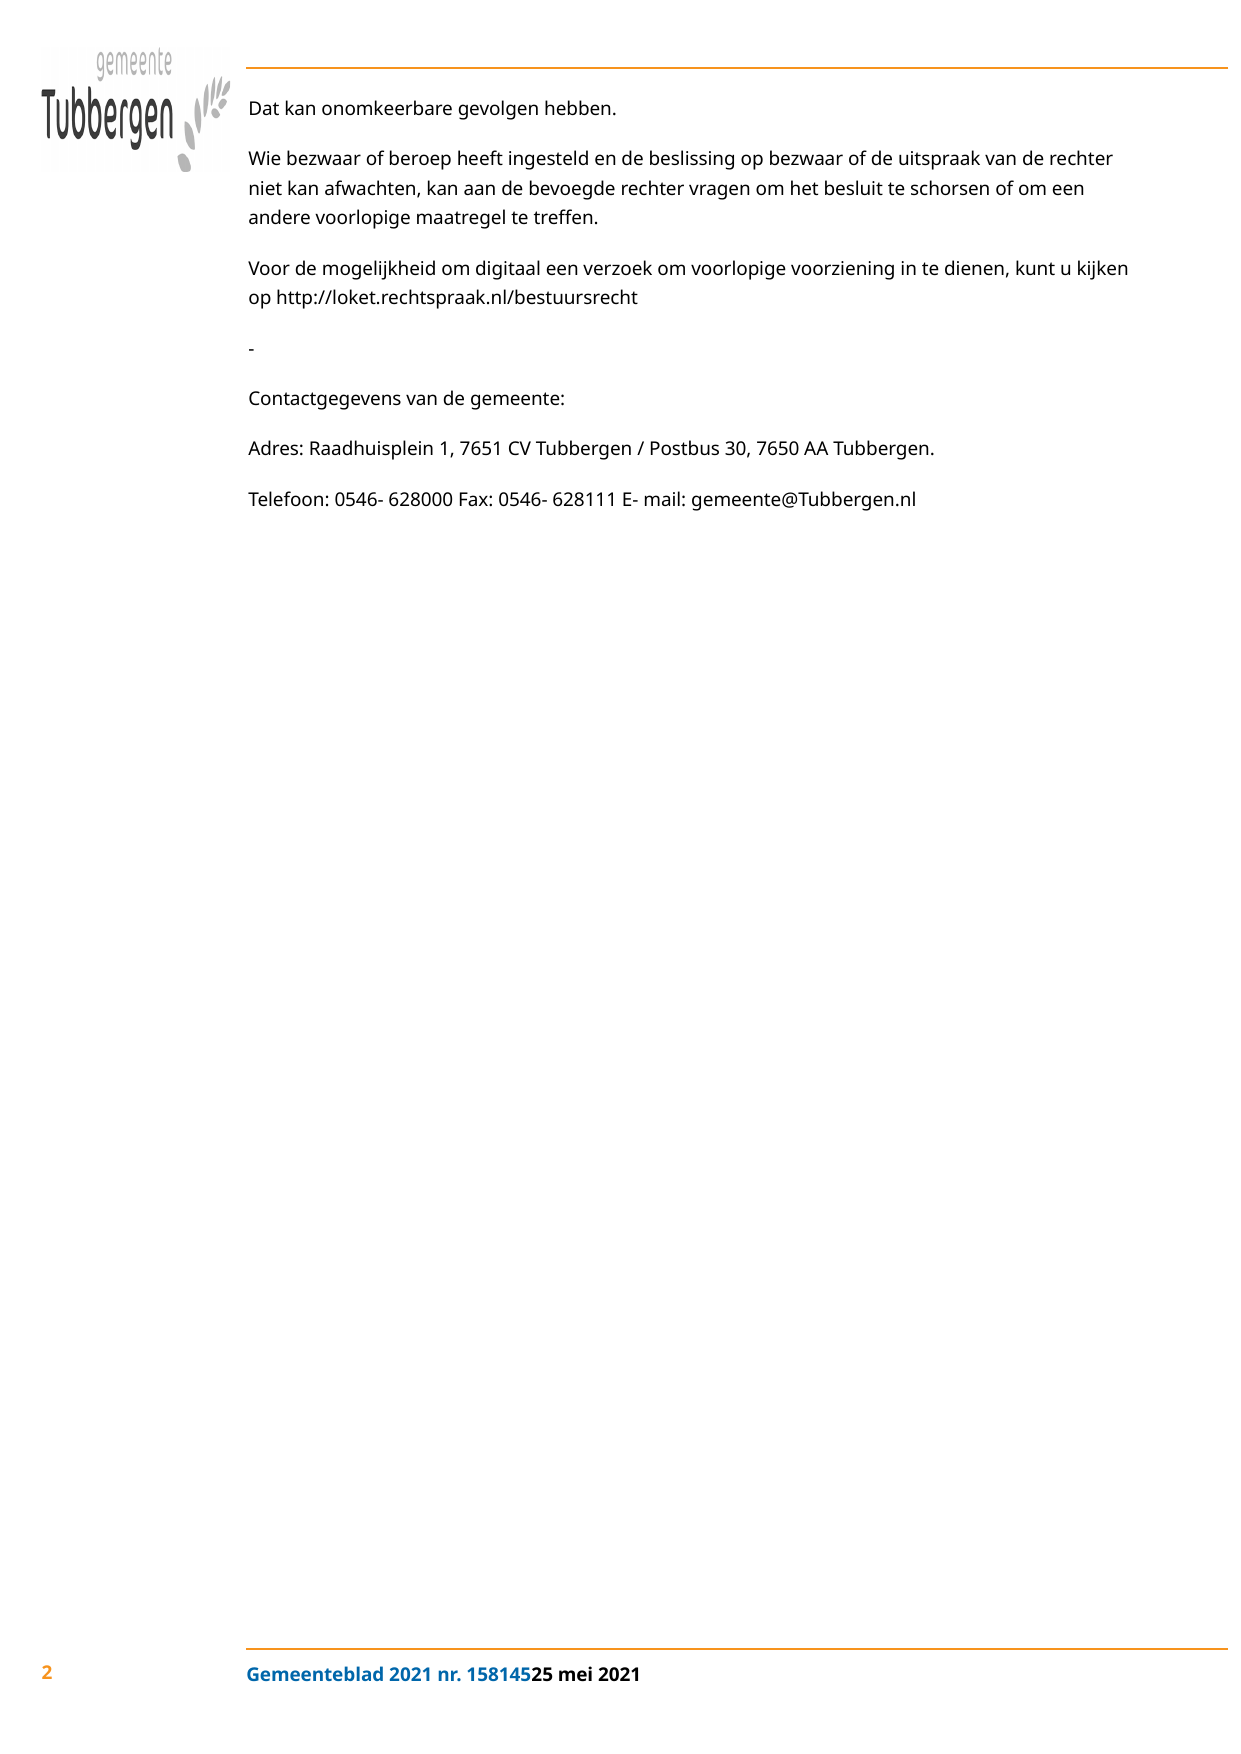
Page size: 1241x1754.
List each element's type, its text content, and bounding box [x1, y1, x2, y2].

text Adres: Raadhuisplein 1, 7651 CV Tubbergen / Postbus 30, 7650 AA Tubbergen. [248, 436, 1152, 461]
text Voor de mogelijkheid om digitaal een verzoek om voorlopige voorziening in te dienen, kunt u kijken op http://loket.rechtspraak.nl/bestuursrecht [248, 255, 1152, 310]
text Telefoon: 0546- 628000 Fax: 0546- 628111 E- mail: gemeente@Tubbergen.nl [248, 486, 1152, 512]
picture [41, 47, 231, 172]
text Wie bezwaar of beroep heeft ingesteld en de beslissing op bezwaar of de uitspraak van de rechter niet kan afwachten, kan aan de bevoegde rechter vragen om het besluit te schorsen of om een andere voorlopige maatregel te treffen. [248, 145, 1152, 230]
text Dat kan onomkeerbare gevolgen hebben. [248, 95, 1152, 121]
text - [248, 335, 1152, 361]
text Contactgegevens van de gemeente: [248, 385, 1152, 411]
